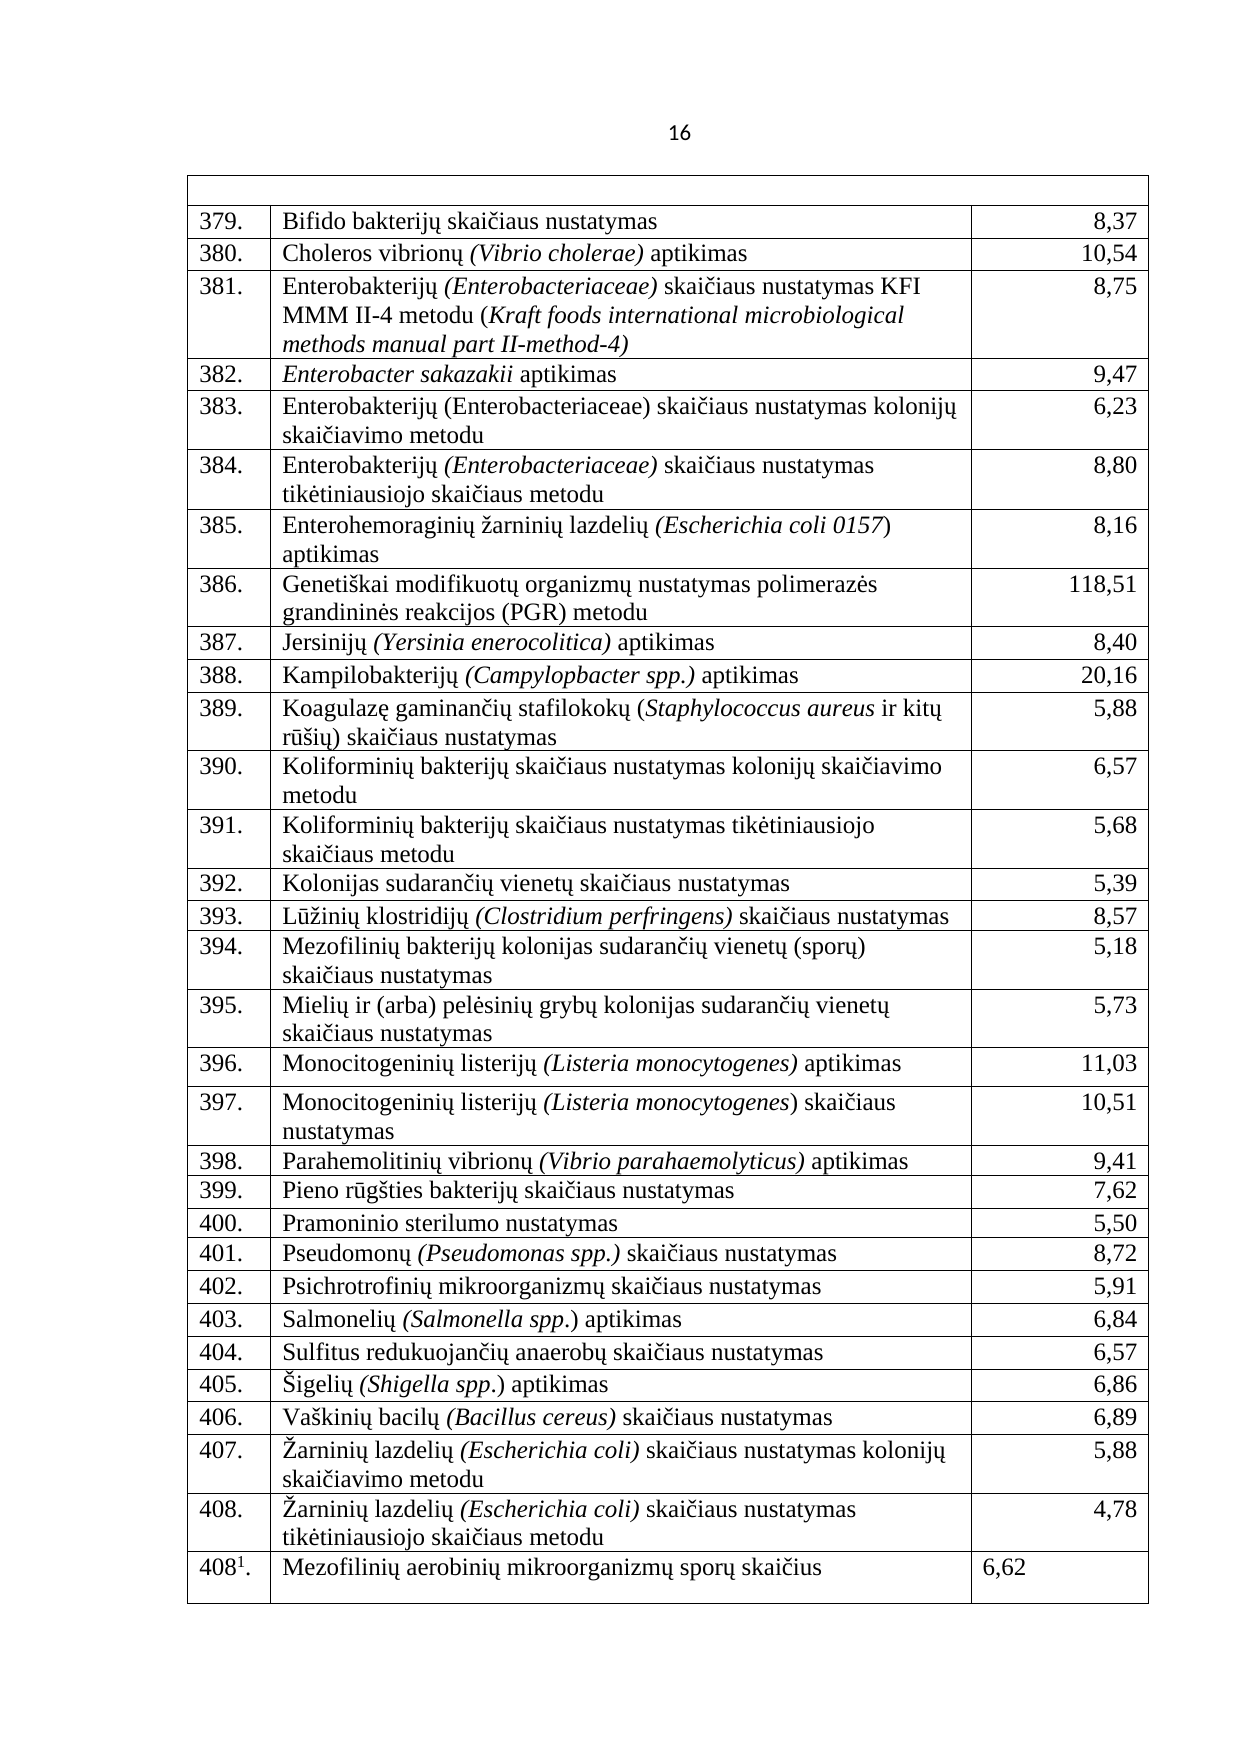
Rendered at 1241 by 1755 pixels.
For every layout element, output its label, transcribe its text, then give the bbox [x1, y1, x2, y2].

table_cell Enterobakterijų (Enterobacteriaceae) skaičiaus nustatymas KFI MMM II-4 metodu (Kraft foods international microbiological methods manual part II-method-4) [271, 271, 971, 358]
table_cell Choleros vibrionų (Vibrio cholerae) aptikimas [271, 239, 971, 270]
table_cell Žarninių lazdelių (Escherichia coli) skaičiaus nustatymas kolonijų skaičiavimo metodu [271, 1435, 971, 1493]
table_cell Kampilobakterijų (Campylopbacter spp.) aptikimas [271, 660, 971, 692]
table_cell 8,16 [972, 510, 1148, 568]
table_cell 11,03 [972, 1048, 1148, 1086]
table_cell 388. [188, 660, 270, 692]
table_cell 403. [188, 1304, 270, 1336]
table_cell Koliforminių bakterijų skaičiaus nustatymas tikėtiniausiojo skaičiaus metodu [271, 810, 971, 867]
table_cell Bifido bakterijų skaičiaus nustatymas [271, 206, 971, 237]
table_cell 383. [188, 391, 270, 449]
table_cell 400. [188, 1209, 270, 1237]
table_cell 9,47 [972, 359, 1148, 390]
table_cell 405. [188, 1370, 270, 1401]
table_cell 406. [188, 1402, 270, 1434]
table_cell Kolonijas sudarančių vienetų skaičiaus nustatymas [271, 869, 971, 900]
table_cell 118,51 [972, 569, 1148, 626]
table_cell Enterobacter sakazakii aptikimas [271, 359, 971, 390]
table_cell 398. [188, 1146, 270, 1174]
table_cell 6,57 [972, 751, 1148, 809]
table_cell 7,62 [972, 1176, 1148, 1207]
table_cell 5,88 [972, 693, 1148, 750]
table_cell 8,80 [972, 450, 1148, 509]
table_cell 387. [188, 627, 270, 659]
table_cell 6,86 [972, 1370, 1148, 1401]
table_cell 4081. [188, 1552, 270, 1603]
table_cell 407. [188, 1435, 270, 1493]
table_cell Enterobakterijų (Enterobacteriaceae) skaičiaus nustatymas kolonijų skaičiavimo metodu [271, 391, 971, 449]
table_cell 9,41 [972, 1146, 1148, 1174]
table_cell Pieno rūgšties bakterijų skaičiaus nustatymas [271, 1176, 971, 1207]
table_cell Sulfitus redukuojančių anaerobų skaičiaus nustatymas [271, 1337, 971, 1368]
table_cell Šigelių (Shigella spp.) aptikimas [271, 1370, 971, 1401]
table_cell Enterobakterijų (Enterobacteriaceae) skaičiaus nustatymas tikėtiniausiojo skaičiaus metodu [271, 450, 971, 509]
table_cell [188, 176, 1148, 205]
table_cell 404. [188, 1337, 270, 1368]
table_cell 8,72 [972, 1238, 1148, 1270]
table_cell 20,16 [972, 660, 1148, 692]
table_cell 8,75 [972, 271, 1148, 358]
table_cell Koagulazę gaminančių stafilokokų (Staphylococcus aureus ir kitų rūšių) skaičiaus nustatymas [271, 693, 971, 750]
table_cell 392. [188, 869, 270, 900]
table_cell Enterohemoraginių žarninių lazdelių (Escherichia coli 0157) aptikimas [271, 510, 971, 568]
table_cell 6,57 [972, 1337, 1148, 1368]
table_cell Mezofilinių aerobinių mikroorganizmų sporų skaičius [271, 1552, 971, 1603]
table_cell 8,57 [972, 901, 1148, 930]
table_cell 6,62 [972, 1552, 1148, 1603]
table_cell 402. [188, 1271, 270, 1303]
table_cell Žarninių lazdelių (Escherichia coli) skaičiaus nustatymas tikėtiniausiojo skaičiaus metodu [271, 1494, 971, 1551]
table_cell 8,40 [972, 627, 1148, 659]
table_cell 384. [188, 450, 270, 509]
table_cell 397. [188, 1087, 270, 1145]
table_cell 389. [188, 693, 270, 750]
table_cell 379. [188, 206, 270, 237]
table_cell 393. [188, 901, 270, 930]
table_cell Mielių ir (arba) pelėsinių grybų kolonijas sudarančių vienetų skaičiaus nustatymas [271, 990, 971, 1047]
table_cell 390. [188, 751, 270, 809]
table_cell 6,89 [972, 1402, 1148, 1434]
table_cell Jersinijų (Yersinia enerocolitica) aptikimas [271, 627, 971, 659]
table_cell 5,73 [972, 990, 1148, 1047]
table_cell 5,88 [972, 1435, 1148, 1493]
table_cell Genetiškai modifikuotų organizmų nustatymas polimerazės grandininės reakcijos (PGR) metodu [271, 569, 971, 626]
table_cell 391. [188, 810, 270, 867]
table_cell 381. [188, 271, 270, 358]
table_cell 8,37 [972, 206, 1148, 237]
table_cell 386. [188, 569, 270, 626]
table_cell Pramoninio sterilumo nustatymas [271, 1209, 971, 1237]
table_cell 399. [188, 1176, 270, 1207]
table_cell 408. [188, 1494, 270, 1551]
table_cell Salmonelių (Salmonella spp.) aptikimas [271, 1304, 971, 1336]
table_cell Monocitogeninių listerijų (Listeria monocytogenes) skaičiaus nustatymas [271, 1087, 971, 1145]
table_cell 401. [188, 1238, 270, 1270]
table_cell 380. [188, 239, 270, 270]
table_cell 6,23 [972, 391, 1148, 449]
table_cell 5,18 [972, 931, 1148, 989]
table_cell 385. [188, 510, 270, 568]
table_cell 394. [188, 931, 270, 989]
table_cell Koliforminių bakterijų skaičiaus nustatymas kolonijų skaičiavimo metodu [271, 751, 971, 809]
table_cell 5,39 [972, 869, 1148, 900]
table_cell 6,84 [972, 1304, 1148, 1336]
table_cell 382. [188, 359, 270, 390]
table_cell Monocitogeninių listerijų (Listeria monocytogenes) aptikimas [271, 1048, 971, 1086]
table_cell 10,51 [972, 1087, 1148, 1145]
table_cell 396. [188, 1048, 270, 1086]
table_cell Parahemolitinių vibrionų (Vibrio parahaemolyticus) aptikimas [271, 1146, 971, 1174]
table_cell 10,54 [972, 239, 1148, 270]
table_cell Psichrotrofinių mikroorganizmų skaičiaus nustatymas [271, 1271, 971, 1303]
table_cell Pseudomonų (Pseudomonas spp.) skaičiaus nustatymas [271, 1238, 971, 1270]
table_cell 395. [188, 990, 270, 1047]
table_cell Mezofilinių bakterijų kolonijas sudarančių vienetų (sporų) skaičiaus nustatymas [271, 931, 971, 989]
table_cell 4,78 [972, 1494, 1148, 1551]
table_cell Lūžinių klostridijų (Clostridium perfringens) skaičiaus nustatymas [271, 901, 971, 930]
table_cell 5,68 [972, 810, 1148, 867]
table_cell Vaškinių bacilų (Bacillus cereus) skaičiaus nustatymas [271, 1402, 971, 1434]
table_cell 5,50 [972, 1209, 1148, 1237]
table_cell 5,91 [972, 1271, 1148, 1303]
